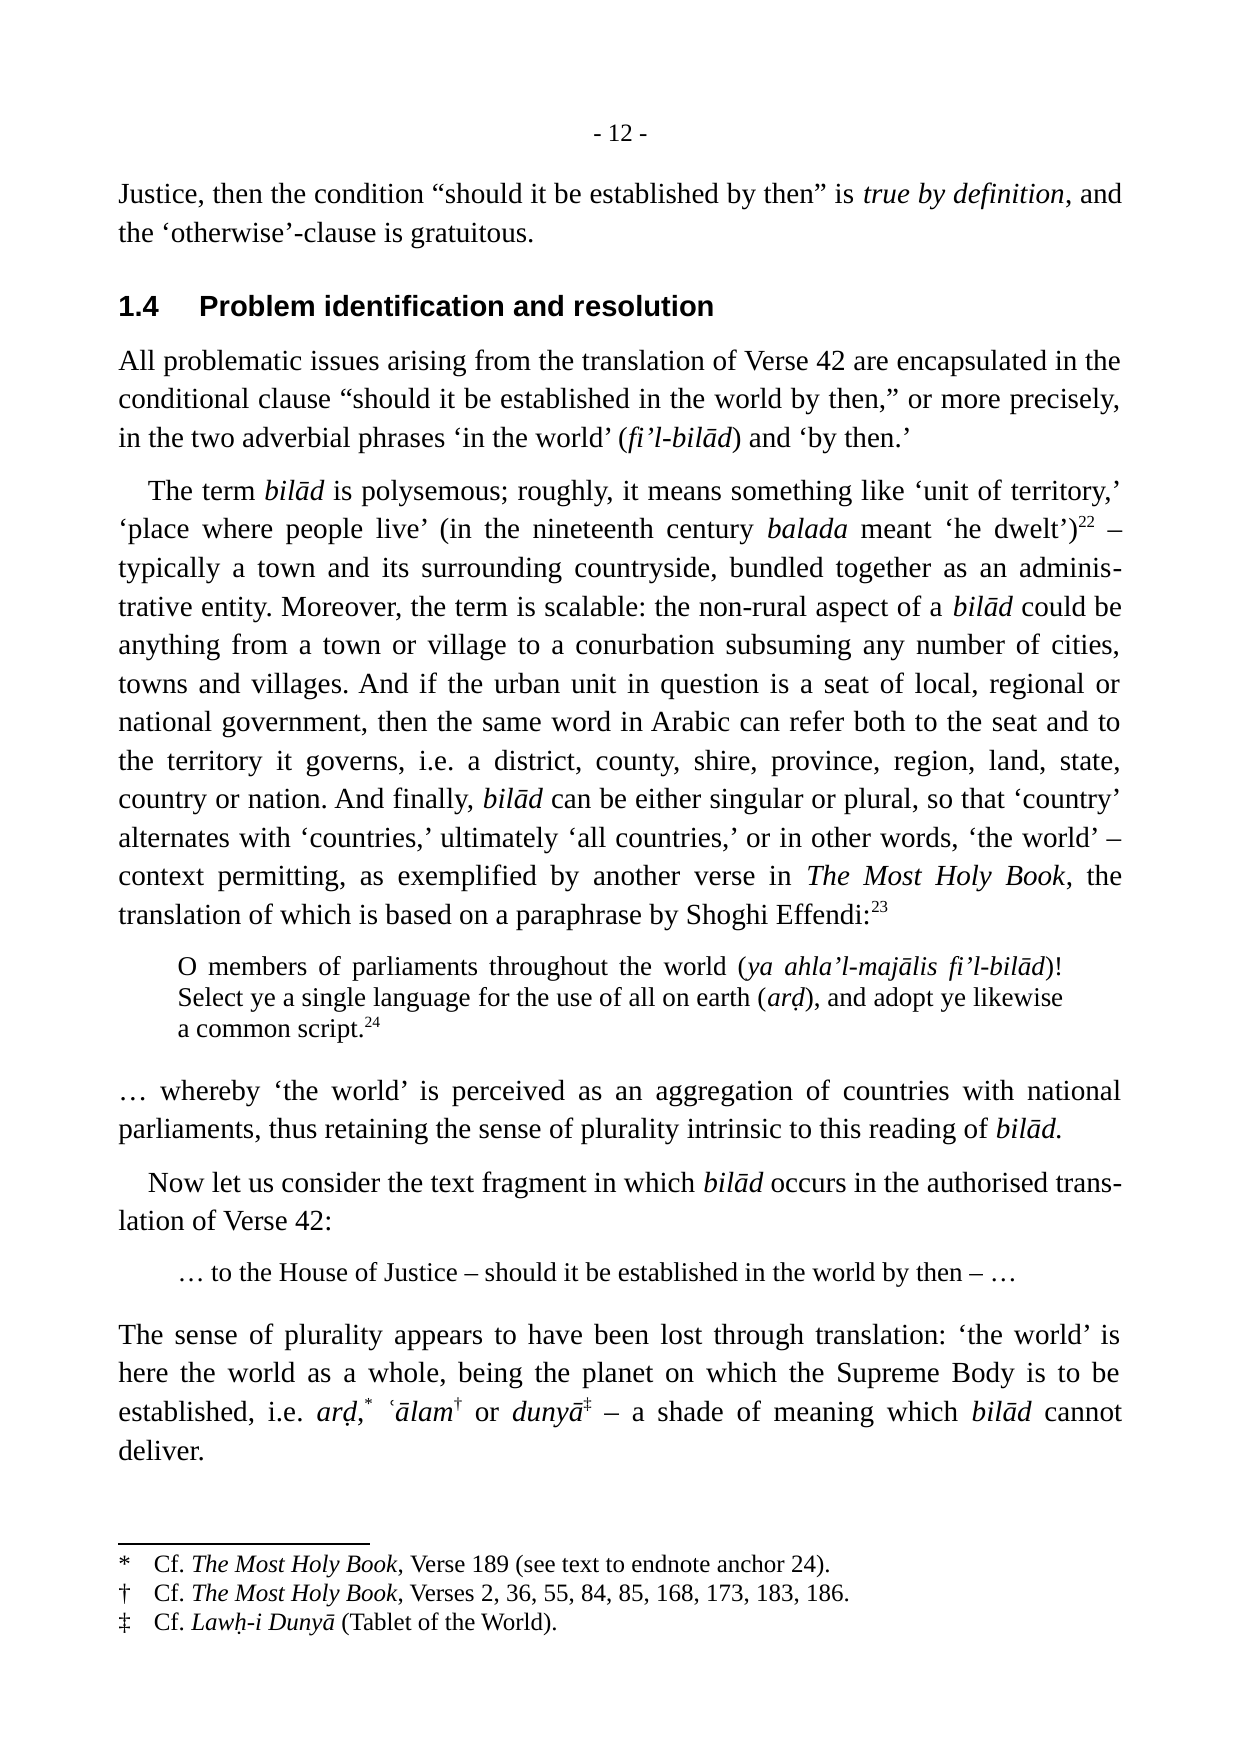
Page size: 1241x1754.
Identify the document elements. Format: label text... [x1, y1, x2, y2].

text Cf. Lawḥ-i Dunyā (Tablet of the World). [118, 1607, 1122, 1636]
text All problematic issues arising from the translation of Verse 42 are encapsulated in the conditional clause “should it be established in the world by then,” or more precisely, in the two adverbial phrases ‘in the world’ (fi’l-bilād) and ‘by then.’ [118, 343, 1122, 453]
text Cf. The Most Holy Book, Verse 189 (see text to endnote anchor 24). [118, 1549, 1122, 1578]
text … to the House of Justice – should it be established in the world by then – … [177, 1256, 1063, 1287]
text … whereby ‘the world’ is perceived as an aggregation of countries with national parliaments, thus retaining the sense of plurality intrinsic to this reading of bilād. [118, 1073, 1122, 1145]
text Now let us consider the text fragment in which bilād occurs in the authorised trans­lation of Verse 42: [118, 1165, 1122, 1237]
text The sense of plurality appears to have been lost through translation: ‘the world’ is here the world as a whole, being the planet on which the Supreme Body is to be established, i.e. arḍ, ʿālam or dunyā – a shade of meaning which bilād cannot deliver. [118, 1317, 1122, 1466]
text Justice, then the condition “should it be established by then” is true by definition, and the ‘otherwise’-clause is gratuitous. [118, 176, 1122, 248]
text The term bilād is polysemous; roughly, it means something like ‘unit of territory,’ ‘place where people live’ (in the nineteenth century balada meant ‘he dwelt’) – typically a town and its surrounding countryside, bundled together as an adminis­trative entity. Moreover, the term is scalable: the non-rural aspect of a bilād could be anything from a town or village to a conurbation subsuming any number of cities, towns and villages. And if the urban unit in question is a seat of local, regional or national government, then the same word in Arabic can refer both to the seat and to the territory it governs, i.e. a district, county, shire, province, region, land, state, country or nation. And finally, bilād can be either singular or plural, so that ‘country’ alternates with ‘countries,’ ultimately ‘all countries,’ or in other words, ‘the world’ – context permitting, as exemplified by another verse in The Most Holy Book, the translation of which is based on a paraphrase by Shoghi Effendi: [118, 473, 1122, 931]
text O members of parliaments throughout the world (ya ahla’l-majālis fi’l-bilād)! Select ye a single language for the use of all on earth (arḍ), and adopt ye likewise a common script. [177, 950, 1063, 1043]
text Cf. The Most Holy Book, Verses 2, 36, 55, 84, 85, 168, 173, 183, 186. [118, 1578, 1122, 1607]
subtitle 1.4 Problem identification and resolution [118, 289, 1122, 322]
